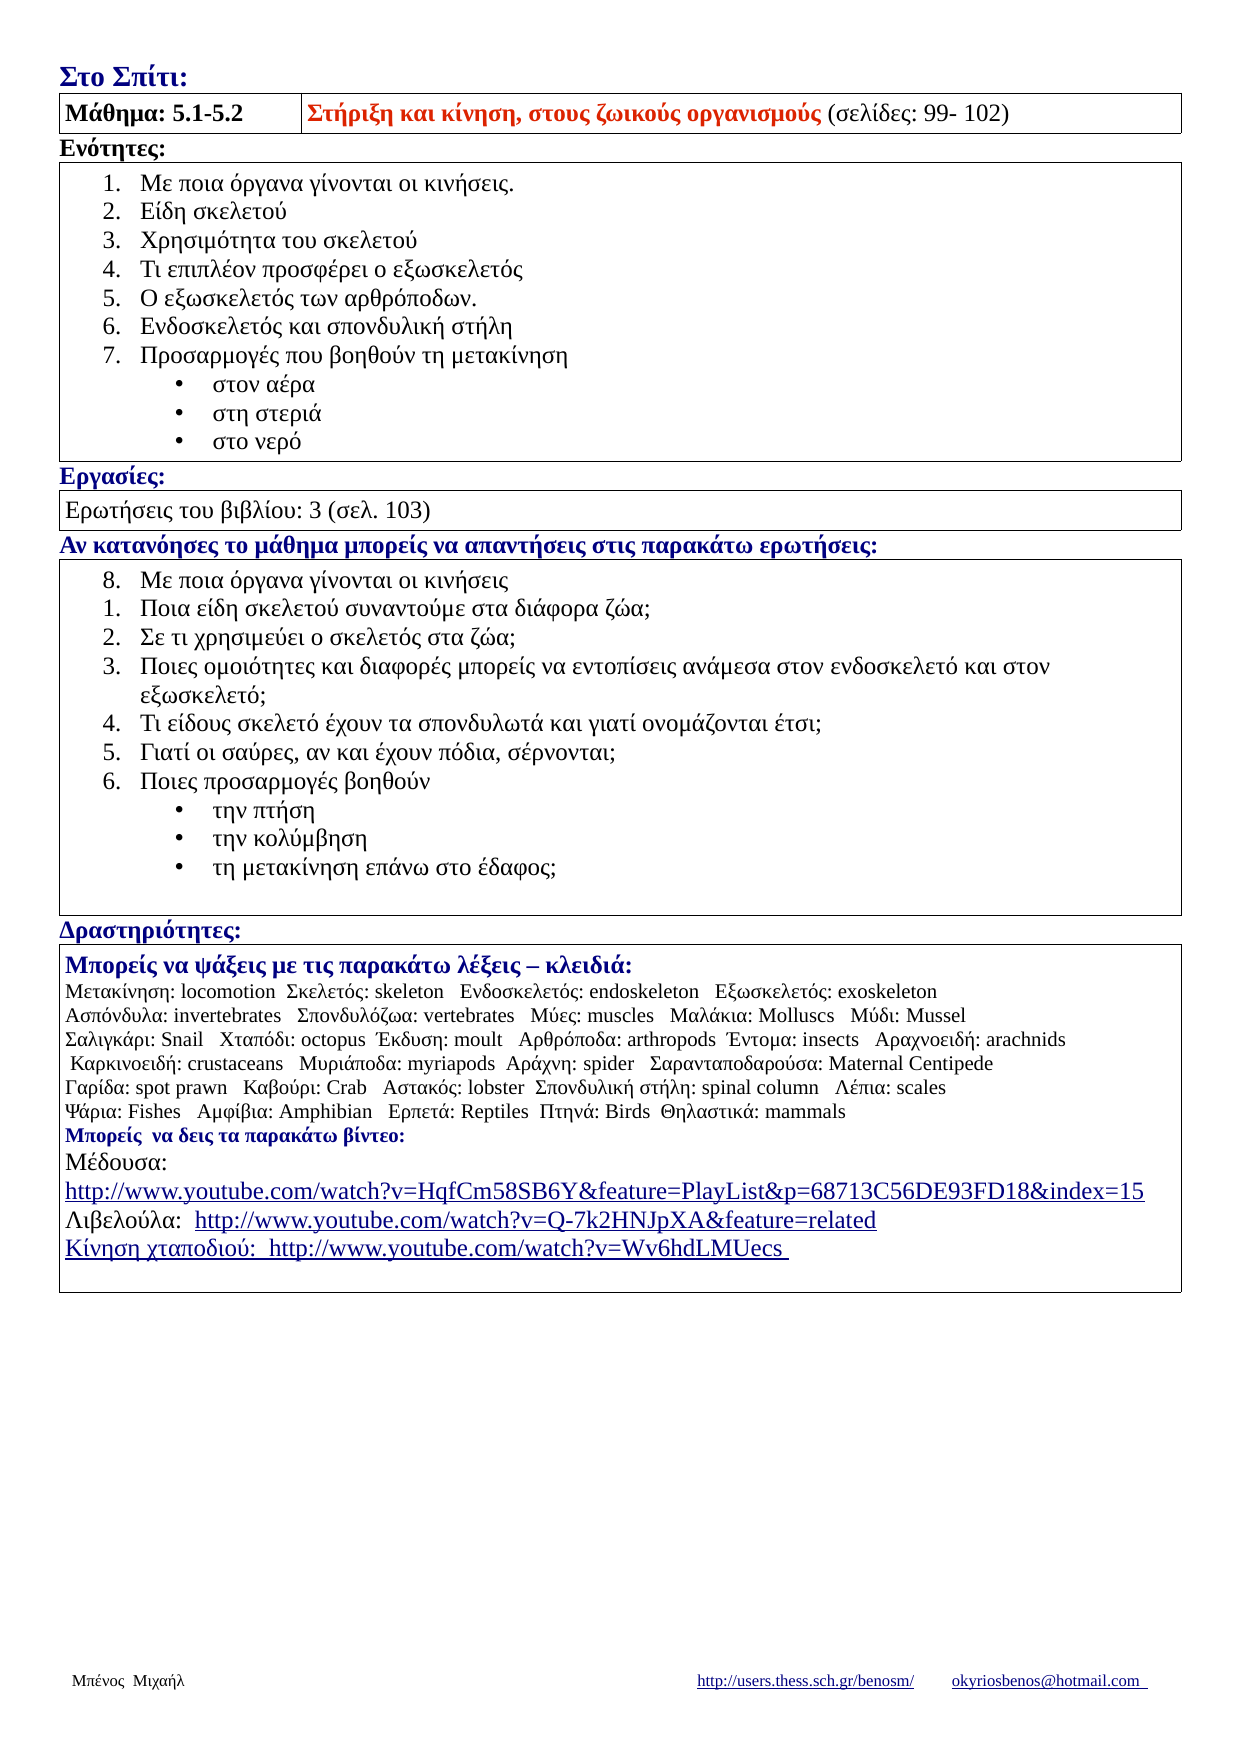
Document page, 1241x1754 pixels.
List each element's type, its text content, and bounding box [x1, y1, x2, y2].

text Αν κατανόησες το μάθημα μπορείς να απαντήσεις στις παρακάτω ερωτήσεις: [59, 531, 1181, 559]
table_header Στήριξη και κίνηση, στους ζωικούς οργανισμούς (σελίδες: 99- 102) [302, 94, 1181, 133]
table_header Μπορείς να ψάξεις με τις παρακάτω λέξεις – κλειδιά: Μετακίνηση: locomotion Σκελετός: skeleton Ενδοσκελετός: endoskeleton Εξωσκελετός: exoskeleton Ασπόνδυλα: invertebrates Σπονδυλόζωα: vertebrates Μύες: muscles Μαλάκια: Molluscs Μύδι: Mussel Σαλιγκάρι: Snail Χταπόδι: octopus Έκδυση: moult Αρθρόποδα: arthropods Έντομα: insects Αραχνοειδή: arachnids Καρκινοειδή: crustaceans Μυριάποδα: myriapods Αράχνη: spider Σαρανταποδαρούσα: Maternal Centipede Γαρίδα: spot prawn Καβούρι: Crab Αστακός: lobster Σπονδυλική στήλη: spinal column Λέπια: scales Ψάρια: Fishes Αμφίβια: Amphibian Ερπετά: Reptiles Πτηνά: Birds Θηλαστικά: mammals Μπορείς να δεις τα παρακάτω βίντεο: Μέδουσα: http://www.youtube.com/watch?v=HqfCm58SB6Y&feature=PlayList&p=68713C56DE93FD18&index=15 Λιβελούλα: http://www.youtube.com/watch?v=Q-7k2HNJpXA&feature=related Κίνηση χταποδιού: http://www.youtube.com/watch?v=Wv6hdLMUecs [60, 945, 1181, 1292]
text Ενότητες: [59, 134, 1181, 162]
text Στο Σπίτι: [59, 59, 1181, 93]
text Δραστηριότητες: [59, 916, 1181, 944]
table_header Μάθημα: 5.1-5.2 [60, 94, 301, 133]
table_header Με ποια όργανα γίνονται οι κινήσεις Ποια είδη σκελετού συναντούμε στα διάφορα ζώα; Σε τι χρησιμεύει ο σκελετός στα ζώα; Ποιες ομοιότητες και διαφορές μπορείς να εντοπίσεις ανάμεσα στον ενδοσκελετό και στον εξωσκελετό; Τι είδους σκελετό έχουν τα σπονδυλωτά και γιατί ονομάζονται έτσι; Γιατί οι σαύρες, αν και έχουν πόδια, σέρνονται; Ποιες προσαρμογές βοηθούν την πτήση την κολύμβηση τη μετακίνηση επάνω στο έδαφος; [60, 560, 1181, 915]
text Εργασίες: [59, 462, 1181, 490]
table_header Με ποια όργανα γίνονται οι κινήσεις. Είδη σκελετού Χρησιμότητα του σκελετού Τι επιπλέον προσφέρει ο εξωσκελετός Ο εξωσκελετός των αρθρόποδων. Ενδοσκελετός και σπονδυλική στήλη Προσαρμογές που βοηθούν τη μετακίνηση στον αέρα στη στεριά στο νερό [60, 163, 1181, 461]
table_header Ερωτήσεις του βιβλίου: 3 (σελ. 103) [60, 491, 1181, 530]
